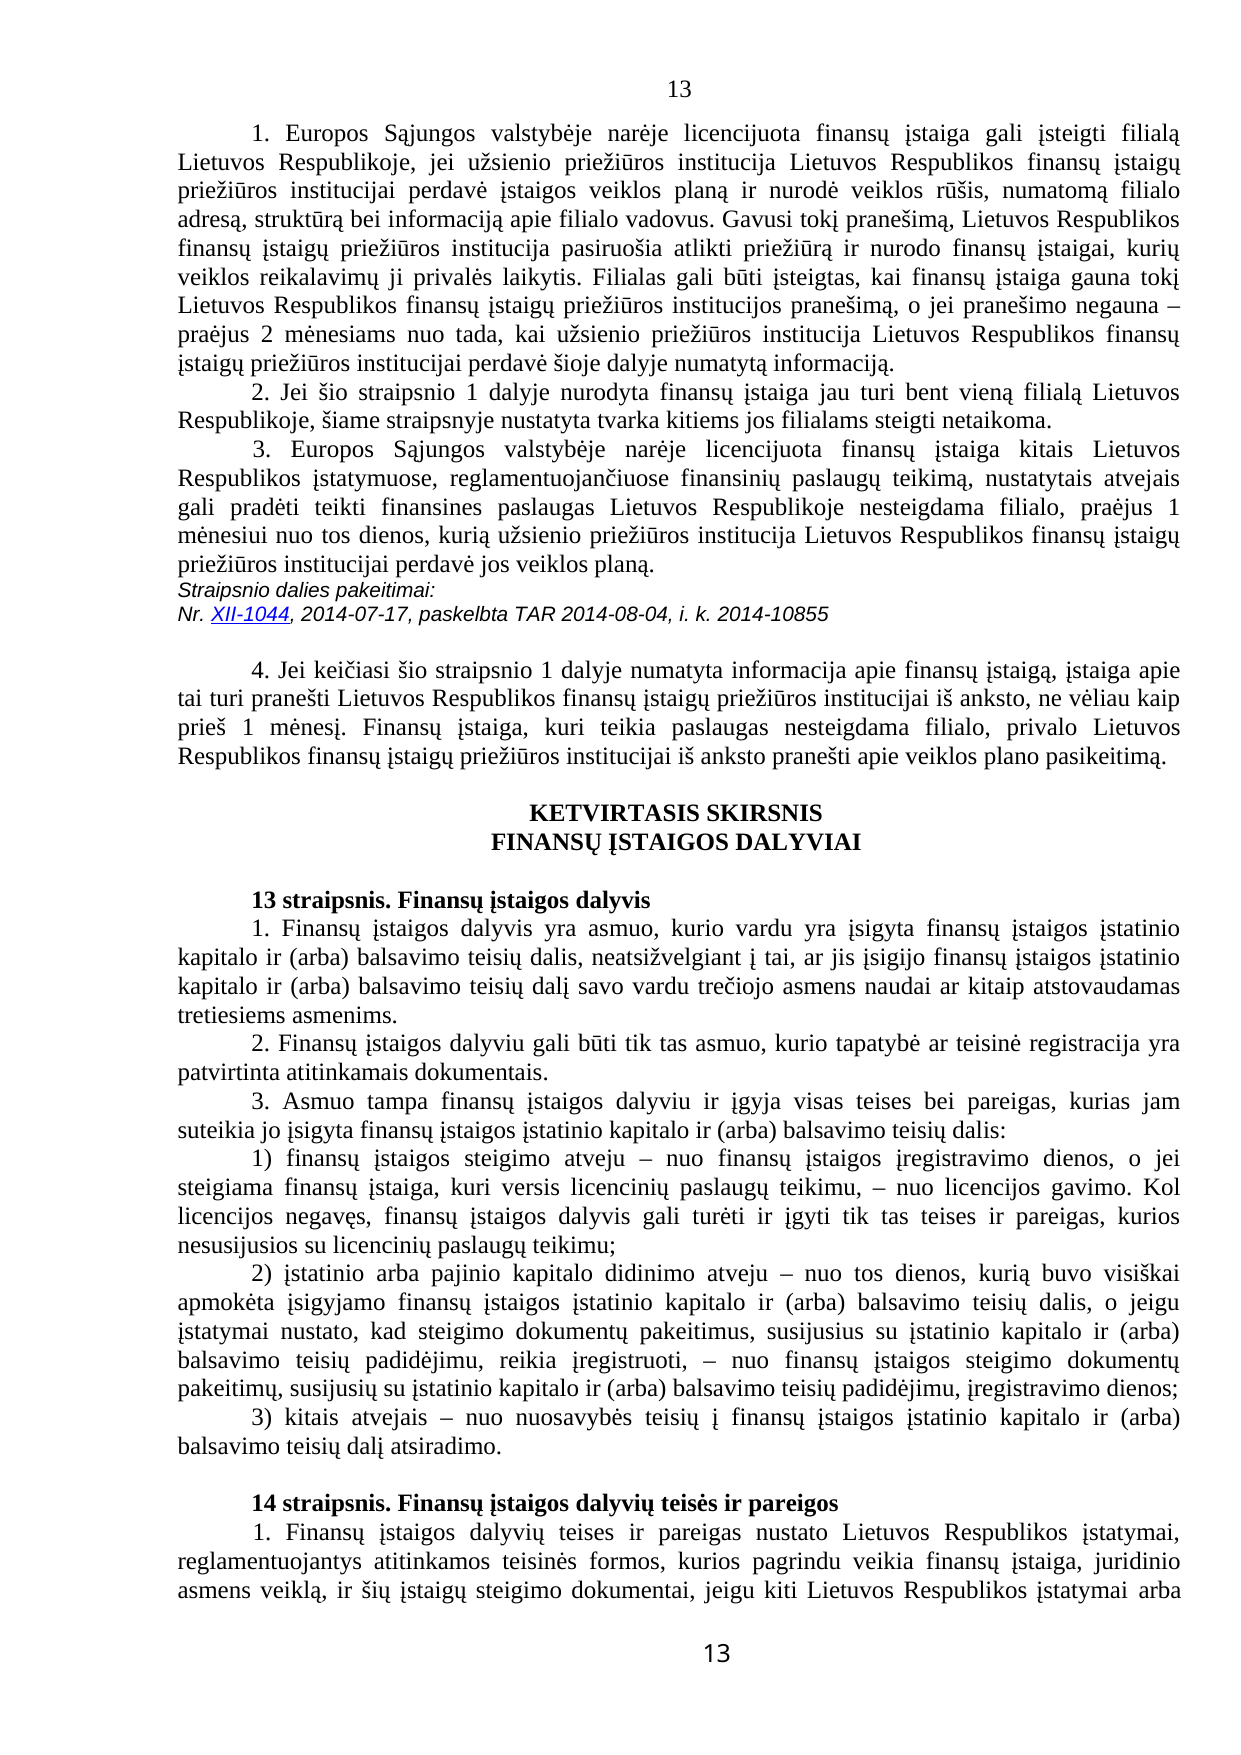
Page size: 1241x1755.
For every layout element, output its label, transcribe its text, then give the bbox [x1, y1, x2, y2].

text 1. Finansų įstaigos dalyvis yra asmuo, kurio vardu yra įsigyta finansų įstaigos įstatinio kapitalo ir (arba) balsavimo teisių dalis, neatsižvelgiant į tai, ar jis įsigijo finansų įstaigos įstatinio kapitalo ir (arba) balsavimo teisių dalį savo vardu trečiojo asmens naudai ar kitaip atstovaudamas tretiesiems asmenims. [177, 913, 1181, 1028]
text 14 straipsnis. Finansų įstaigos dalyvių teisės ir pareigos [177, 1488, 1181, 1517]
text 1) finansų įstaigos steigimo atveju – nuo finansų įstaigos įregistravimo dienos, o jei steigiama finansų įstaiga, kuri versis licencinių paslaugų teikimu, – nuo licencijos gavimo. Kol licencijos negavęs, finansų įstaigos dalyvis gali turėti ir įgyti tik tas teises ir pareigas, kurios nesusijusios su licencinių paslaugų teikimu; [177, 1143, 1181, 1258]
text Straipsnio dalies pakeitimai: [177, 578, 1181, 602]
text 3) kitais atvejais – nuo nuosavybės teisių į finansų įstaigos įstatinio kapitalo ir (arba) balsavimo teisių dalį atsiradimo. [177, 1402, 1181, 1460]
text Nr. XII-1044, 2014-07-17, paskelbta TAR 2014-08-04, i. k. 2014-10855 [177, 602, 1181, 626]
text 2. Finansų įstaigos dalyviu gali būti tik tas asmuo, kurio tapatybė ar teisinė registracija yra patvirtinta atitinkamais dokumentais. [177, 1028, 1181, 1086]
text 13 straipsnis. Finansų įstaigos dalyvis [177, 885, 1181, 913]
text 2) įstatinio arba pajinio kapitalo didinimo atveju – nuo tos dienos, kurią buvo visiškai apmokėta įsigyjamo finansų įstaigos įstatinio kapitalo ir (arba) balsavimo teisių dalis, o jeigu įstatymai nustato, kad steigimo dokumentų pakeitimus, susijusius su įstatinio kapitalo ir (arba) balsavimo teisių padidėjimu, reikia įregistruoti, – nuo finansų įstaigos steigimo dokumentų pakeitimų, susijusių su įstatinio kapitalo ir (arba) balsavimo teisių padidėjimu, įregistravimo dienos; [177, 1258, 1181, 1402]
text 1. Finansų įstaigos dalyvių teises ir pareigas nustato Lietuvos Respublikos įstatymai, reglamentuojantys atitinkamos teisinės formos, kurios pagrindu veikia finansų įstaiga, juridinio asmens veiklą, ir šių įstaigų steigimo dokumentai, jeigu kiti Lietuvos Respublikos įstatymai arba [177, 1517, 1181, 1603]
text KETVIRTASIS SKIRSNIS [177, 798, 1181, 827]
text 2. Jei šio straipsnio 1 dalyje nurodyta finansų įstaiga jau turi bent vieną filialą Lietuvos Respublikoje, šiame straipsnyje nustatyta tvarka kitiems jos filialams steigti netaikoma. [177, 377, 1181, 434]
text 1. Europos Sąjungos valstybėje narėje licencijuota finansų įstaiga gali įsteigti filialą Lietuvos Respublikoje, jei užsienio priežiūros institucija Lietuvos Respublikos finansų įstaigų priežiūros institucijai perdavė įstaigos veiklos planą ir nurodė veiklos rūšis, numatomą filialo adresą, struktūrą bei informaciją apie filialo vadovus. Gavusi tokį pranešimą, Lietuvos Respublikos finansų įstaigų priežiūros institucija pasiruošia atlikti priežiūrą ir nurodo finansų įstaigai, kurių veiklos reikalavimų ji privalės laikytis. Filialas gali būti įsteigtas, kai finansų įstaiga gauna tokį Lietuvos Respublikos finansų įstaigų priežiūros institucijos pranešimą, o jei pranešimo negauna – praėjus 2 mėnesiams nuo tada, kai užsienio priežiūros institucija Lietuvos Respublikos finansų įstaigų priežiūros institucijai perdavė šioje dalyje numatytą informaciją. [177, 118, 1181, 377]
text FINANSŲ ĮSTAIGOS DALYVIAI [177, 827, 1181, 856]
text 4. Jei keičiasi šio straipsnio 1 dalyje numatyta informacija apie finansų įstaigą, įstaiga apie tai turi pranešti Lietuvos Respublikos finansų įstaigų priežiūros institucijai iš anksto, ne vėliau kaip prieš 1 mėnesį. Finansų įstaiga, kuri teikia paslaugas nesteigdama filialo, privalo Lietuvos Respublikos finansų įstaigų priežiūros institucijai iš anksto pranešti apie veiklos plano pasikeitimą. [177, 655, 1181, 770]
text 3. Europos Sąjungos valstybėje narėje licencijuota finansų įstaiga kitais Lietuvos Respublikos įstatymuose, reglamentuojančiuose finansinių paslaugų teikimą, nustatytais atvejais gali pradėti teikti finansines paslaugas Lietuvos Respublikoje nesteigdama filialo, praėjus 1 mėnesiui nuo tos dienos, kurią užsienio priežiūros institucija Lietuvos Respublikos finansų įstaigų priežiūros institucijai perdavė jos veiklos planą. [177, 434, 1181, 578]
text 3. Asmuo tampa finansų įstaigos dalyviu ir įgyja visas teises bei pareigas, kurias jam suteikia jo įsigyta finansų įstaigos įstatinio kapitalo ir (arba) balsavimo teisių dalis: [177, 1086, 1181, 1143]
